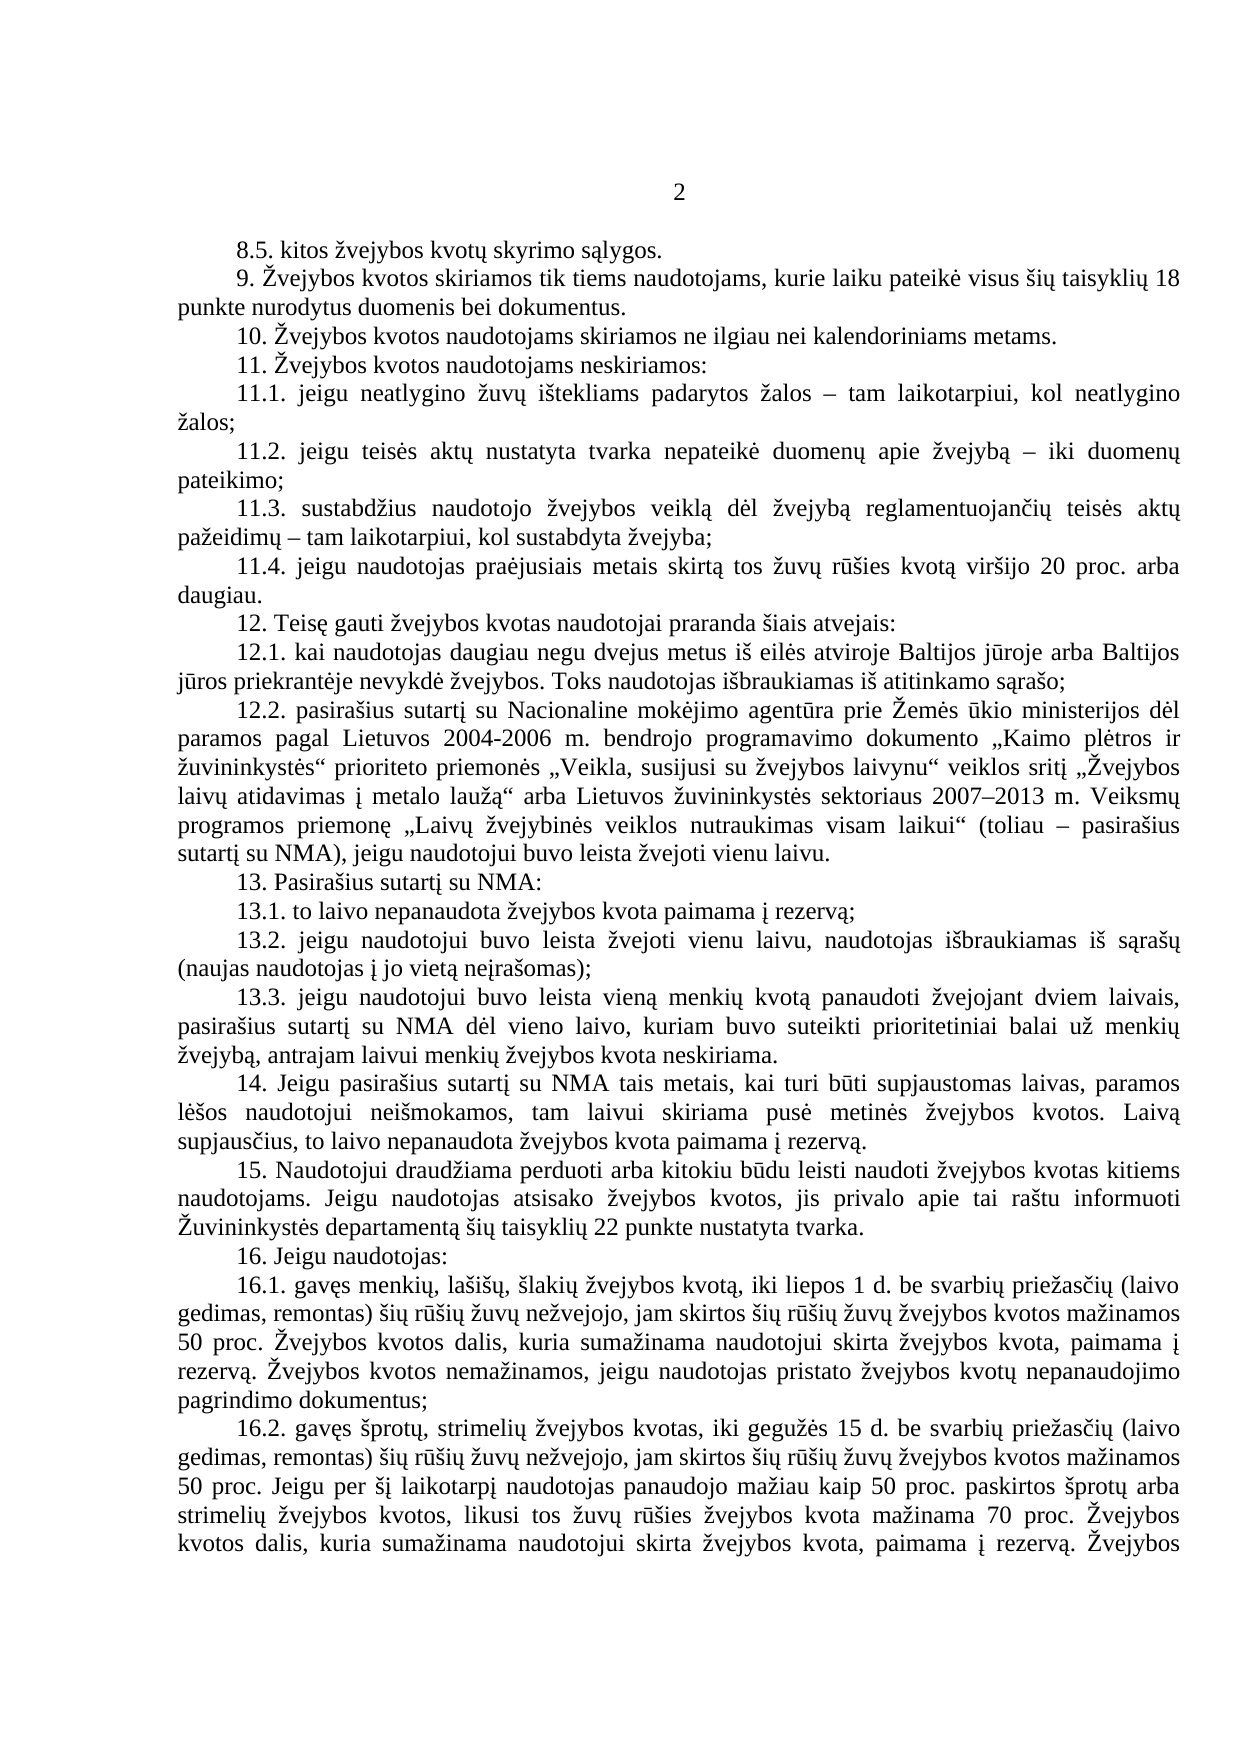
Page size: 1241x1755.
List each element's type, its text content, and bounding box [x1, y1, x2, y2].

text 11. Žvejybos kvotos naudotojams neskiriamos: [177, 350, 1181, 378]
text 11.2. jeigu teisės aktų nustatyta tvarka nepateikė duomenų apie žvejybą – iki duomenų pateikimo; [177, 436, 1181, 493]
text 16.2. gavęs šprotų, strimelių žvejybos kvotas, iki gegužės 15 d. be svarbių priežasčių (laivo gedimas, remontas) šių rūšių žuvų nežvejojo, jam skirtos šių rūšių žuvų žvejybos kvotos mažinamos 50 proc. Jeigu per šį laikotarpį naudotojas panaudojo mažiau kaip 50 proc. paskirtos šprotų arba strimelių žvejybos kvotos, likusi tos žuvų rūšies žvejybos kvota mažinama 70 proc. Žvejybos kvotos dalis, kuria sumažinama naudotojui skirta žvejybos kvota, paimama į rezervą. Žvejybos [177, 1413, 1181, 1557]
text 10. Žvejybos kvotos naudotojams skiriamos ne ilgiau nei kalendoriniams metams. [177, 321, 1181, 350]
text 8.5. kitos žvejybos kvotų skyrimo sąlygos. [177, 235, 1181, 263]
text 13.2. jeigu naudotojui buvo leista žvejoti vienu laivu, naudotojas išbraukiamas iš sąrašų (naujas naudotojas į jo vietą neįrašomas); [177, 925, 1181, 982]
text 12. Teisę gauti žvejybos kvotas naudotojai praranda šiais atvejais: [177, 608, 1181, 637]
text 16.1. gavęs menkių, lašišų, šlakių žvejybos kvotą, iki liepos 1 d. be svarbių priežasčių (laivo gedimas, remontas) šių rūšių žuvų nežvejojo, jam skirtos šių rūšių žuvų žvejybos kvotos mažinamos 50 proc. Žvejybos kvotos dalis, kuria sumažinama naudotojui skirta žvejybos kvota, paimama į rezervą. Žvejybos kvotos nemažinamos, jeigu naudotojas pristato žvejybos kvotų nepanaudojimo pagrindimo dokumentus; [177, 1270, 1181, 1413]
text 15. Naudotojui draudžiama perduoti arba kitokiu būdu leisti naudoti žvejybos kvotas kitiems naudotojams. Jeigu naudotojas atsisako žvejybos kvotos, jis privalo apie tai raštu informuoti Žuvininkystės departamentą šių taisyklių 22 punkte nustatyta tvarka. [177, 1155, 1181, 1241]
text 11.4. jeigu naudotojas praėjusiais metais skirtą tos žuvų rūšies kvotą viršijo 20 proc. arba daugiau. [177, 551, 1181, 608]
text 13. Pasirašius sutartį su NMA: [177, 867, 1181, 896]
text 12.2. pasirašius sutartį su Nacionaline mokėjimo agentūra prie Žemės ūkio ministerijos dėl paramos pagal Lietuvos 2004-2006 m. bendrojo programavimo dokumento „Kaimo plėtros ir žuvininkystės“ prioriteto priemonės „Veikla, susijusi su žvejybos laivynu“ veiklos sritį „Žvejybos laivų atidavimas į metalo laužą“ arba Lietuvos žuvininkystės sektoriaus 2007–2013 m. Veiksmų programos priemonę „Laivų žvejybinės veiklos nutraukimas visam laikui“ (toliau – pasirašius sutartį su NMA), jeigu naudotojui buvo leista žvejoti vienu laivu. [177, 695, 1181, 867]
text 11.1. jeigu neatlygino žuvų ištekliams padarytos žalos – tam laikotarpiui, kol neatlygino žalos; [177, 378, 1181, 436]
text 13.3. jeigu naudotojui buvo leista vieną menkių kvotą panaudoti žvejojant dviem laivais, pasirašius sutartį su NMA dėl vieno laivo, kuriam buvo suteikti prioritetiniai balai už menkių žvejybą, antrajam laivui menkių žvejybos kvota neskiriama. [177, 982, 1181, 1068]
text 9. Žvejybos kvotos skiriamos tik tiems naudotojams, kurie laiku pateikė visus šių taisyklių 18 punkte nurodytus duomenis bei dokumentus. [177, 263, 1181, 321]
text 16. Jeigu naudotojas: [177, 1241, 1181, 1270]
text 14. Jeigu pasirašius sutartį su NMA tais metais, kai turi būti supjaustomas laivas, paramos lėšos naudotojui neišmokamos, tam laivui skiriama pusė metinės žvejybos kvotos. Laivą supjausčius, to laivo nepanaudota žvejybos kvota paimama į rezervą. [177, 1068, 1181, 1155]
text 13.1. to laivo nepanaudota žvejybos kvota paimama į rezervą; [177, 896, 1181, 925]
text 12.1. kai naudotojas daugiau negu dvejus metus iš eilės atviroje Baltijos jūroje arba Baltijos jūros priekrantėje nevykdė žvejybos. Toks naudotojas išbraukiamas iš atitinkamo sąrašo; [177, 637, 1181, 695]
text 11.3. sustabdžius naudotojo žvejybos veiklą dėl žvejybą reglamentuojančių teisės aktų pažeidimų – tam laikotarpiui, kol sustabdyta žvejyba; [177, 493, 1181, 551]
